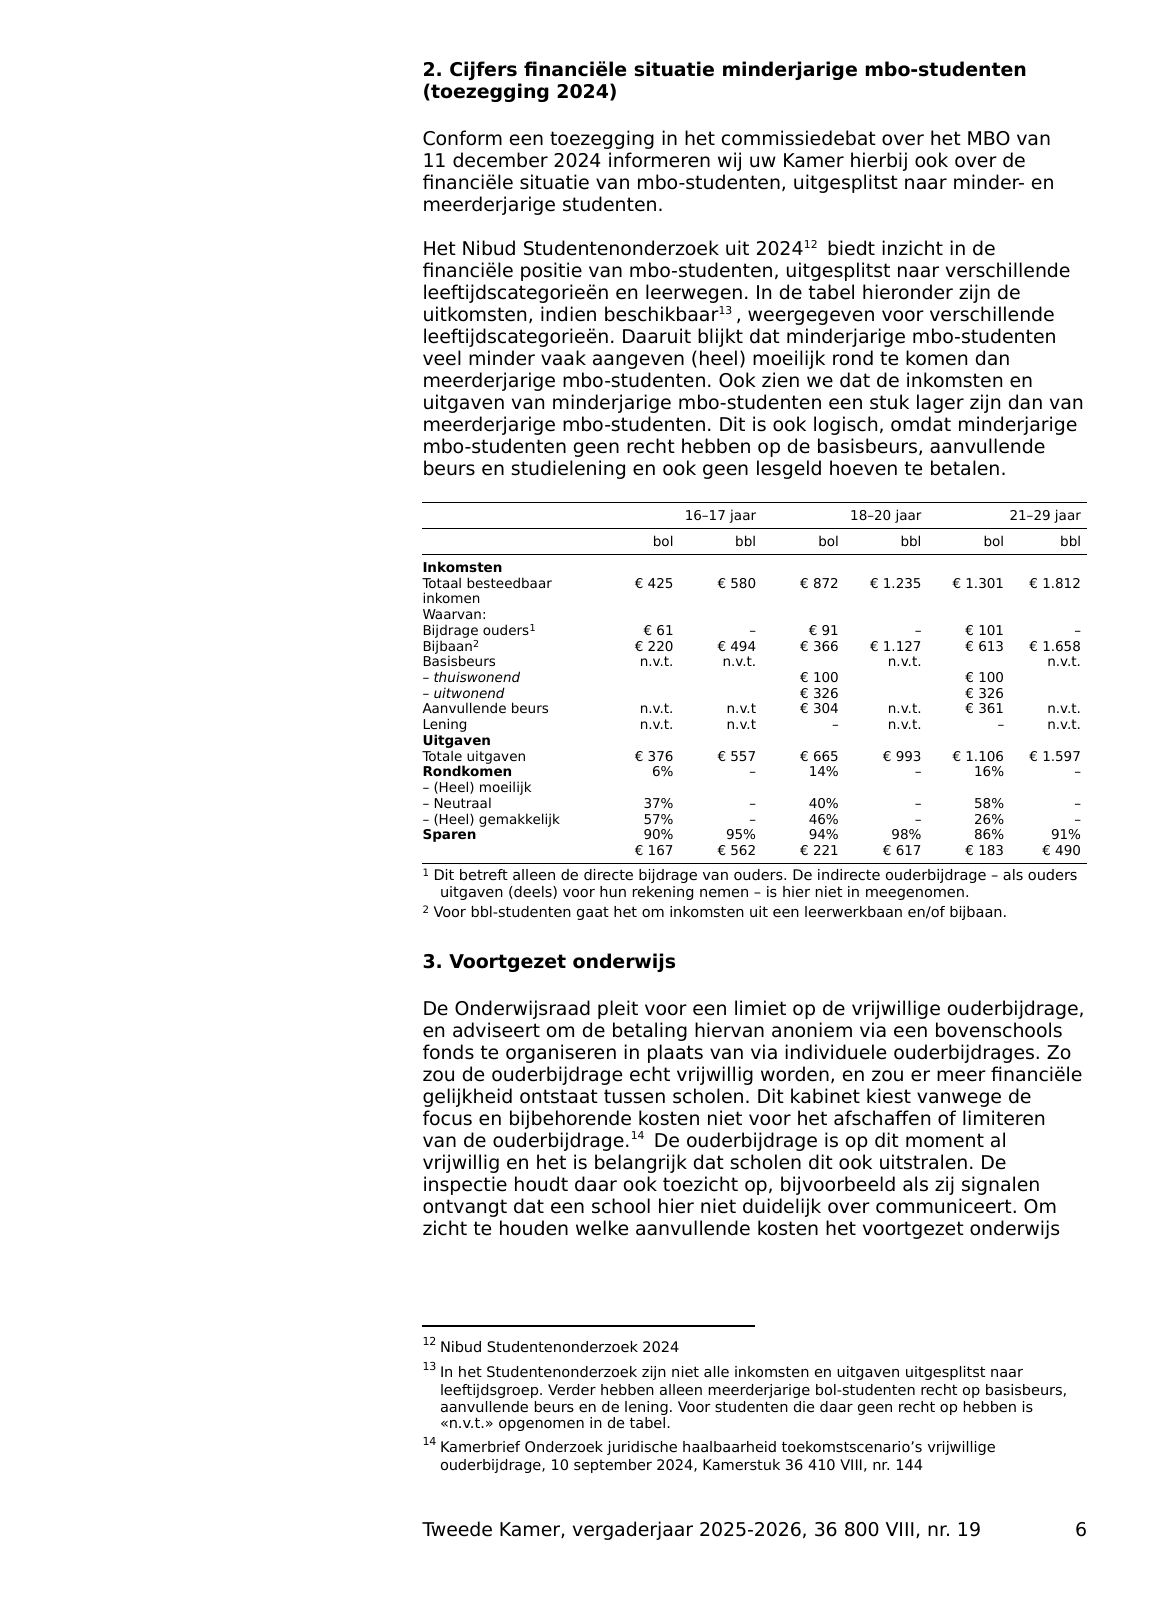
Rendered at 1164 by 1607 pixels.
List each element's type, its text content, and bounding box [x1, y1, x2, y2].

table_cell € 101 [927, 623, 1010, 638]
table_cell Totale uitgaven [422, 749, 596, 764]
table_cell [679, 780, 762, 796]
table_cell € 562 [679, 843, 762, 863]
table_cell – [927, 717, 1010, 733]
table_cell 1 Dit betreft alleen de directe bijdrage van ouders. De indirecte ouderbijdrage – als ouders uitgaven (deels) voor hun rekening nemen – is hier niet in meegenomen. 2 Voor bbl-studenten gaat het om inkomsten uit een leerwerkbaan en/of bijbaan. [422, 864, 1087, 921]
table_cell [679, 607, 762, 623]
table_cell [762, 733, 844, 748]
table_cell – uitwonend [422, 686, 596, 701]
table_cell [422, 843, 596, 863]
table_cell [1010, 670, 1087, 686]
table_cell Basisbeurs [422, 654, 596, 670]
table_cell € 1.235 [845, 576, 927, 607]
table_cell [1010, 607, 1087, 623]
table_cell [845, 670, 927, 686]
subtitle 2. Cijfers financiële situatie minderjarige mbo-studenten (toezegging 2024) [422, 59, 1087, 103]
table_cell n.v.t. [679, 654, 762, 670]
text Het Nibud Studentenonderzoek uit 2024 biedt inzicht in de financiële positie van mbo-studenten, uitgesplitst naar verschillende leeftijdscategorieën en leerwegen. In de tabel hieronder zijn de uitkomsten, indien beschikbaar, weergegeven voor verschillende leeftijdscategorieën. Daaruit blijkt dat minderjarige mbo-studenten veel minder vaak aangeven (heel) moeilijk rond te komen dan meerderjarige mbo-studenten. Ook zien we dat de inkomsten en uitgaven van minderjarige mbo-studenten een stuk lager zijn dan van meerderjarige mbo-studenten. Dit is ook logisch, omdat minderjarige mbo-studenten geen recht hebben op de basisbeurs, aanvullende beurs en studielening en ook geen lesgeld hoeven te betalen. [422, 238, 1087, 480]
table_cell [679, 670, 762, 686]
table_cell € 490 [1010, 843, 1087, 863]
table_cell 6% [596, 764, 679, 780]
table_cell bbl [1010, 529, 1087, 554]
table_cell bbl [845, 529, 927, 554]
table_cell – [845, 811, 927, 827]
table_cell [845, 733, 927, 748]
table_cell 57% [596, 811, 679, 827]
table_cell Bijdrage ouders1 [422, 623, 596, 638]
table_cell 14% [762, 764, 844, 780]
table_cell n.v.t. [1010, 701, 1087, 717]
table_cell [845, 686, 927, 701]
text De Onderwijsraad pleit voor een limiet op de vrijwillige ouderbijdrage, en adviseert om de betaling hiervan anoniem via een bovenschools fonds te organiseren in plaats van via individuele ouderbijdrages. Zo zou de ouderbijdrage echt vrijwillig worden, en zou er meer financiële gelijkheid ontstaat tussen scholen. Dit kabinet kiest vanwege de focus en bijbehorende kosten niet voor het afschaffen of limiteren van de ouderbijdrage. De ouderbijdrage is op dit moment al vrijwillig en het is belangrijk dat scholen dit ook uitstralen. De inspectie houdt daar ook toezicht op, bijvoorbeeld als zij signalen ontvangt dat een school hier niet duidelijk over communiceert. Om zicht te houden welke aanvullende kosten het voortgezet onderwijs [422, 998, 1087, 1239]
table_cell – [1010, 623, 1087, 638]
table_cell € 326 [927, 686, 1010, 701]
table_cell € 326 [762, 686, 844, 701]
table_cell Inkomsten [422, 555, 596, 576]
table_cell [927, 607, 1010, 623]
table_cell € 221 [762, 843, 844, 863]
table_cell € 1.301 [927, 576, 1010, 607]
table_cell Waarvan: [422, 607, 596, 623]
table_cell € 1.106 [927, 749, 1010, 764]
table_cell [762, 607, 844, 623]
table_cell [927, 654, 1010, 670]
table_cell Totaal besteedbaar inkomen [422, 576, 596, 607]
table_cell – [1010, 764, 1087, 780]
table_cell – (Heel) gemakkelijk [422, 811, 596, 827]
table_cell [679, 555, 762, 576]
table_cell n.v.t. [596, 701, 679, 717]
table_cell 26% [927, 811, 1010, 827]
table_cell € 100 [762, 670, 844, 686]
table_cell [762, 654, 844, 670]
table_cell – [679, 764, 762, 780]
table_cell – [679, 811, 762, 827]
table_cell [422, 529, 596, 554]
table_cell € 1.812 [1010, 576, 1087, 607]
table_header 21–29 jaar [927, 503, 1087, 528]
table_cell n.v.t. [596, 717, 679, 733]
text Kamerbrief Onderzoek juridische haalbaarheid toekomstscenario’s vrijwillige ouderbijdrage, 10 september 2024, Kamerstuk 36 410 VIII, nr. 144 [422, 1435, 1087, 1474]
table_cell [596, 555, 679, 576]
table_cell 37% [596, 796, 679, 811]
table_cell – [679, 796, 762, 811]
table_cell – [845, 764, 927, 780]
table_cell [927, 780, 1010, 796]
table_cell Uitgaven [422, 733, 596, 748]
table_cell € 91 [762, 623, 844, 638]
table_cell € 613 [927, 639, 1010, 654]
table_cell [845, 607, 927, 623]
table_cell n.v.t. [845, 717, 927, 733]
text Conform een toezegging in het commissiedebat over het MBO van 11 december 2024 informeren wij uw Kamer hierbij ook over de financiële situatie van mbo-studenten, uitgesplitst naar minder- en meerderjarige studenten. [422, 128, 1087, 216]
table_cell € 376 [596, 749, 679, 764]
table_cell € 61 [596, 623, 679, 638]
table_cell n.v.t [679, 717, 762, 733]
table_cell € 494 [679, 639, 762, 654]
table_cell [845, 555, 927, 576]
table_cell 46% [762, 811, 844, 827]
table_cell bol [927, 529, 1010, 554]
table_cell € 557 [679, 749, 762, 764]
table_cell bbl [679, 529, 762, 554]
subtitle 3. Voortgezet onderwijs [422, 951, 1087, 973]
table_cell [596, 686, 679, 701]
table_cell n.v.t [679, 701, 762, 717]
table_cell [1010, 555, 1087, 576]
table_cell € 366 [762, 639, 844, 654]
table_cell Rondkomen [422, 764, 596, 780]
table_cell n.v.t. [596, 654, 679, 670]
text Nibud Studentenonderzoek 2024 [422, 1335, 1087, 1357]
table_cell n.v.t. [845, 701, 927, 717]
table_cell € 993 [845, 749, 927, 764]
table_cell € 220 [596, 639, 679, 654]
table_cell – [845, 623, 927, 638]
table_cell n.v.t. [1010, 654, 1087, 670]
table_cell [679, 733, 762, 748]
table_cell Lening [422, 717, 596, 733]
table_cell – thuiswonend [422, 670, 596, 686]
table_cell [927, 733, 1010, 748]
table_cell € 183 [927, 843, 1010, 863]
table_cell 95% [679, 827, 762, 843]
table_cell 91% [1010, 827, 1087, 843]
table_cell n.v.t. [845, 654, 927, 670]
table_cell 94% [762, 827, 844, 843]
table_cell – [1010, 796, 1087, 811]
table_cell Sparen [422, 827, 596, 843]
table_cell [1010, 686, 1087, 701]
table_cell [679, 686, 762, 701]
table_header [422, 503, 596, 528]
table_cell – (Heel) moeilijk [422, 780, 596, 796]
table_cell Bijbaan2 [422, 639, 596, 654]
table_cell € 665 [762, 749, 844, 764]
table_cell € 617 [845, 843, 927, 863]
table_cell € 361 [927, 701, 1010, 717]
table_cell – [679, 623, 762, 638]
table_cell € 167 [596, 843, 679, 863]
table_cell € 100 [927, 670, 1010, 686]
table_cell [1010, 780, 1087, 796]
table_cell – Neutraal [422, 796, 596, 811]
table_cell € 1.658 [1010, 639, 1087, 654]
table_cell 90% [596, 827, 679, 843]
table_cell 58% [927, 796, 1010, 811]
table_cell [762, 780, 844, 796]
table_cell [596, 607, 679, 623]
table_cell € 1.127 [845, 639, 927, 654]
table_cell bol [596, 529, 679, 554]
table_header 18–20 jaar [762, 503, 927, 528]
table_cell [845, 780, 927, 796]
table_cell 16% [927, 764, 1010, 780]
table_cell – [1010, 811, 1087, 827]
table_cell € 1.597 [1010, 749, 1087, 764]
table_cell n.v.t. [1010, 717, 1087, 733]
table_cell 98% [845, 827, 927, 843]
table_cell € 872 [762, 576, 844, 607]
table_cell € 425 [596, 576, 679, 607]
table_cell Aanvullende beurs [422, 701, 596, 717]
table_cell [596, 670, 679, 686]
table_cell – [762, 717, 844, 733]
table_header 16–17 jaar [596, 503, 762, 528]
table_cell [596, 780, 679, 796]
table_cell bol [762, 529, 844, 554]
table_cell € 304 [762, 701, 844, 717]
table_cell [927, 555, 1010, 576]
table_cell – [845, 796, 927, 811]
table_cell 40% [762, 796, 844, 811]
table_cell € 580 [679, 576, 762, 607]
text In het Studentenonderzoek zijn niet alle inkomsten en uitgaven uitgesplitst naar leeftijdsgroep. Verder hebben alleen meerderjarige bol-studenten recht op basisbeurs, aanvullende beurs en de lening. Voor studenten die daar geen recht op hebben is «n.v.t.» opgenomen in de tabel. [422, 1360, 1087, 1432]
table_cell [1010, 733, 1087, 748]
table_cell [596, 733, 679, 748]
table_cell [762, 555, 844, 576]
table_cell 86% [927, 827, 1010, 843]
